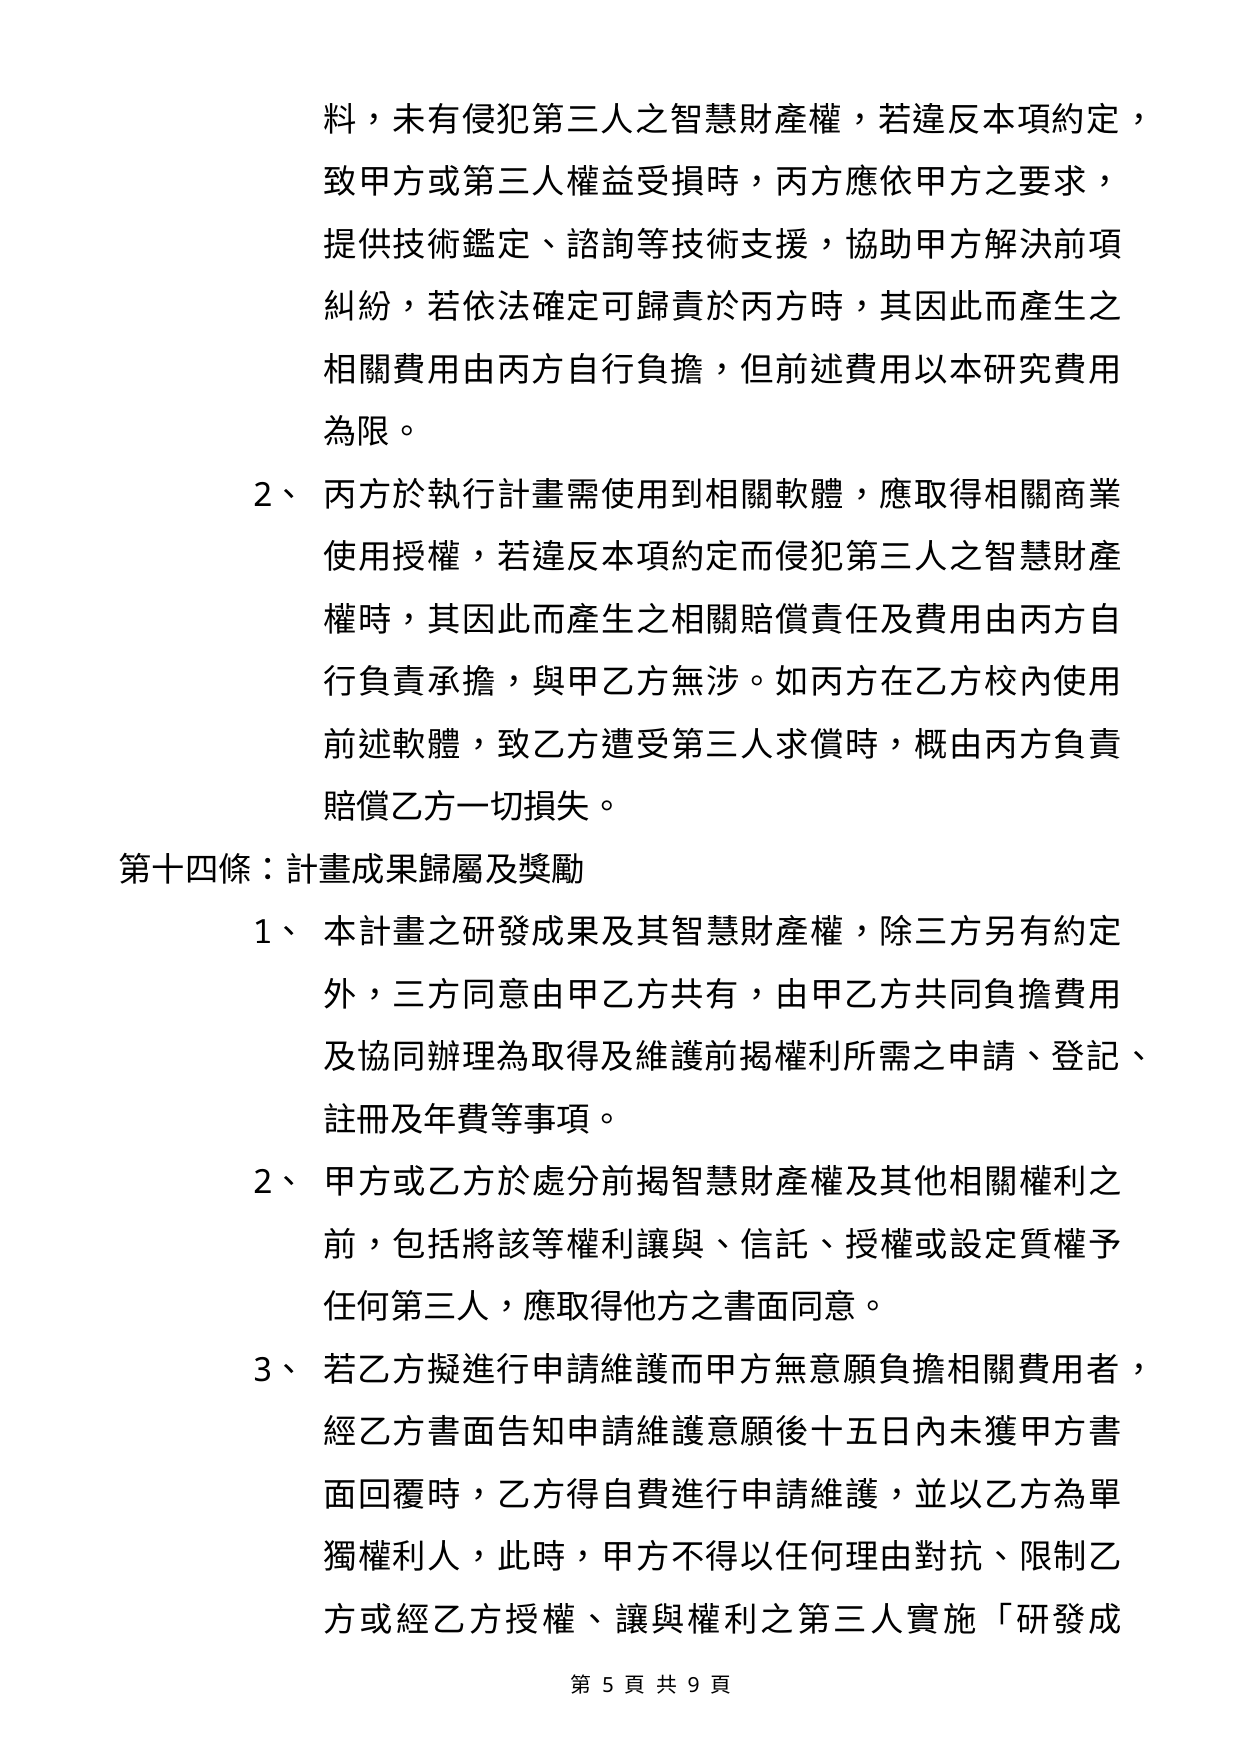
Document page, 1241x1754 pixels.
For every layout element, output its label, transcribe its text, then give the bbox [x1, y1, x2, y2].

list 丙方於計畫開始執行時，需盡善良管理人注意義務從事本計畫相關之智慧財產權調查，避免侵害他人之智慧財產權。丙方應保證其提供予甲方使用之技術與資料，未有侵犯第三人之智慧財產權，若違反本項約定，致甲方或第三人權益受損時，丙方應依甲方之要求，提供技術鑑定、諮詢等技術支援，協助甲方解決前項糾紛，若依法確定可歸責於丙方時，其因此而產生之相關費用由丙方自行負擔，但前述費用以本研究費用為限。 [252, 75, 1122, 450]
list 若乙方擬進行申請維護而甲方無意願負擔相關費用者，經乙方書面告知申請維護意願後十五日內未獲甲方書面回覆時，乙方得自費進行申請維護，並以乙方為單獨權利人，此時，甲方不得以任何理由對抗、限制乙方或經乙方授權、讓與權利之第三人實施「研發成果」之相關權利。 [252, 1325, 1122, 1637]
list 甲方或乙方於處分前揭智慧財產權及其他相關權利之前，包括將該等權利讓與、信託、授權或設定質權予任何第三人，應取得他方之書面同意。 [252, 1137, 1122, 1325]
text 第十四條：計畫成果歸屬及獎勵 [118, 825, 1122, 887]
list 丙方於執行計畫需使用到相關軟體，應取得相關商業使用授權，若違反本項約定而侵犯第三人之智慧財產權時，其因此而產生之相關賠償責任及費用由丙方自行負責承擔，與甲乙方無涉。如丙方在乙方校內使用前述軟體，致乙方遭受第三人求償時，概由丙方負責賠償乙方一切損失。 [252, 450, 1122, 825]
list 本計畫之研發成果及其智慧財產權，除三方另有約定外，三方同意由甲乙方共有，由甲乙方共同負擔費用及協同辦理為取得及維護前揭權利所需之申請、登記、註冊及年費等事項。 [252, 887, 1122, 1137]
